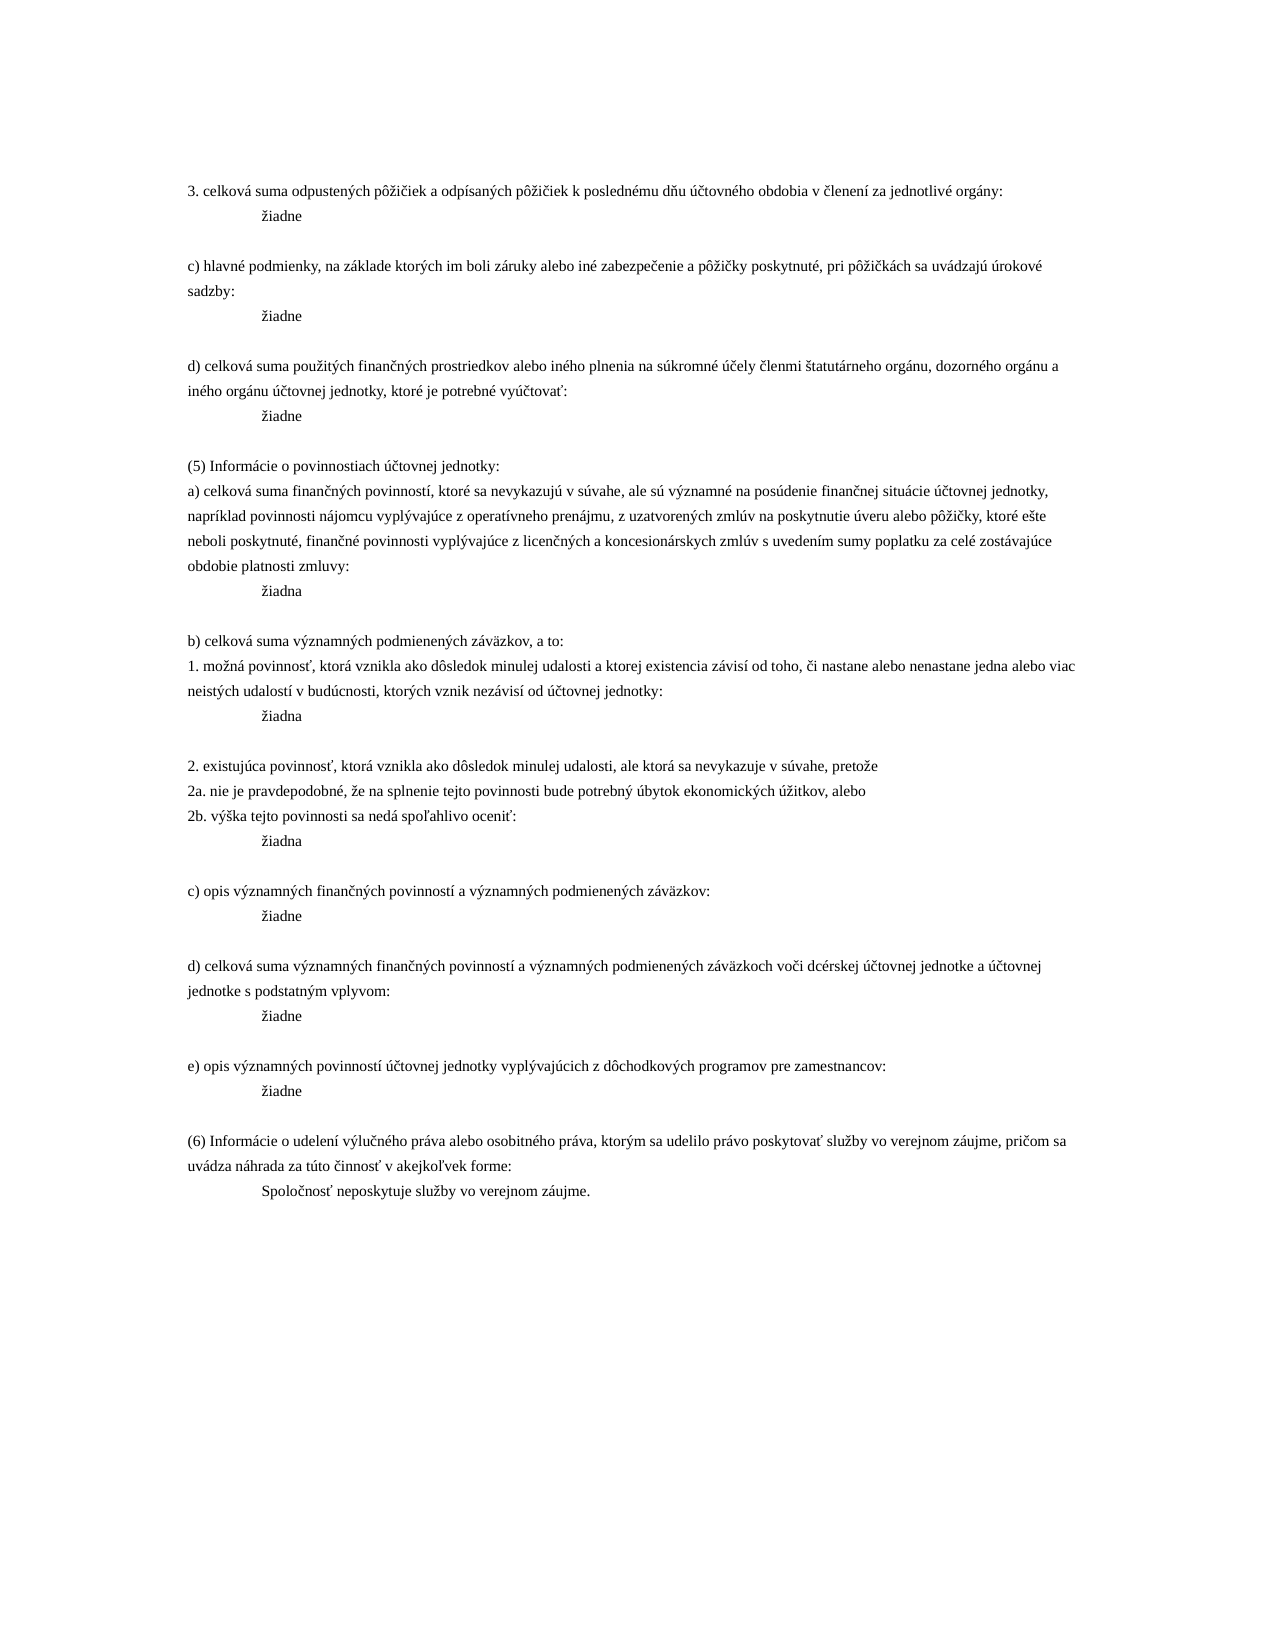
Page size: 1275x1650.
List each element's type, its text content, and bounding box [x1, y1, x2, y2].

text žiadne [187, 400, 1087, 425]
text žiadna [187, 575, 1087, 600]
text d) celková suma použitých finančných prostriedkov alebo iného plnenia na súkromné účely členmi štatutárneho orgánu, dozorného orgánu a iného orgánu účtovnej jednotky, ktoré je potrebné vyúčtovať: [187, 350, 1087, 400]
text a) celková suma finančných povinností, ktoré sa nevykazujú v súvahe, ale sú významné na posúdenie finančnej situácie účtovnej jednotky, napríklad povinnosti nájomcu vyplývajúce z operatívneho prenájmu, z uzatvorených zmlúv na poskytnutie úveru alebo pôžičky, ktoré ešte neboli poskytnuté, finančné povinnosti vyplývajúce z licenčných a koncesionárskych zmlúv s uvedením sumy poplatku za celé zostávajúce obdobie platnosti zmluvy: [187, 475, 1087, 575]
text Spoločnosť neposkytuje služby vo verejnom záujme. [187, 1175, 1087, 1200]
text 2. existujúca povinnosť, ktorá vznikla ako dôsledok minulej udalosti, ale ktorá sa nevykazuje v súvahe, pretože [187, 750, 1087, 775]
text (5) Informácie o povinnostiach účtovnej jednotky: [187, 450, 1087, 475]
text 2b. výška tejto povinnosti sa nedá spoľahlivo oceniť: [187, 800, 1087, 825]
text žiadne [187, 1075, 1087, 1100]
text 1. možná povinnosť, ktorá vznikla ako dôsledok minulej udalosti a ktorej existencia závisí od toho, či nastane alebo nenastane jedna alebo viac neistých udalostí v budúcnosti, ktorých vznik nezávisí od účtovnej jednotky: [187, 650, 1087, 700]
text b) celková suma významných podmienených záväzkov, a to: [187, 625, 1087, 650]
text 2a. nie je pravdepodobné, že na splnenie tejto povinnosti bude potrebný úbytok ekonomických úžitkov, alebo [187, 775, 1087, 800]
text c) opis významných finančných povinností a významných podmienených záväzkov: [187, 875, 1087, 900]
text 3. celková suma odpustených pôžičiek a odpísaných pôžičiek k poslednému dňu účtovného obdobia v členení za jednotlivé orgány: [187, 175, 1087, 200]
text e) opis významných povinností účtovnej jednotky vyplývajúcich z dôchodkových programov pre zamestnancov: [187, 1050, 1087, 1075]
text žiadna [187, 825, 1087, 850]
text žiadne [187, 300, 1087, 325]
text c) hlavné podmienky, na základe ktorých im boli záruky alebo iné zabezpečenie a pôžičky poskytnuté, pri pôžičkách sa uvádzajú úrokové sadzby: [187, 250, 1087, 300]
text d) celková suma významných finančných povinností a významných podmienených záväzkoch voči dcérskej účtovnej jednotke a účtovnej jednotke s podstatným vplyvom: [187, 950, 1087, 1000]
text žiadne [187, 1000, 1087, 1025]
text žiadne [187, 900, 1087, 925]
text (6) Informácie o udelení výlučného práva alebo osobitného práva, ktorým sa udelilo právo poskytovať služby vo verejnom záujme, pričom sa uvádza náhrada za túto činnosť v akejkoľvek forme: [187, 1125, 1087, 1175]
text žiadna [187, 700, 1087, 725]
text žiadne [187, 200, 1087, 225]
